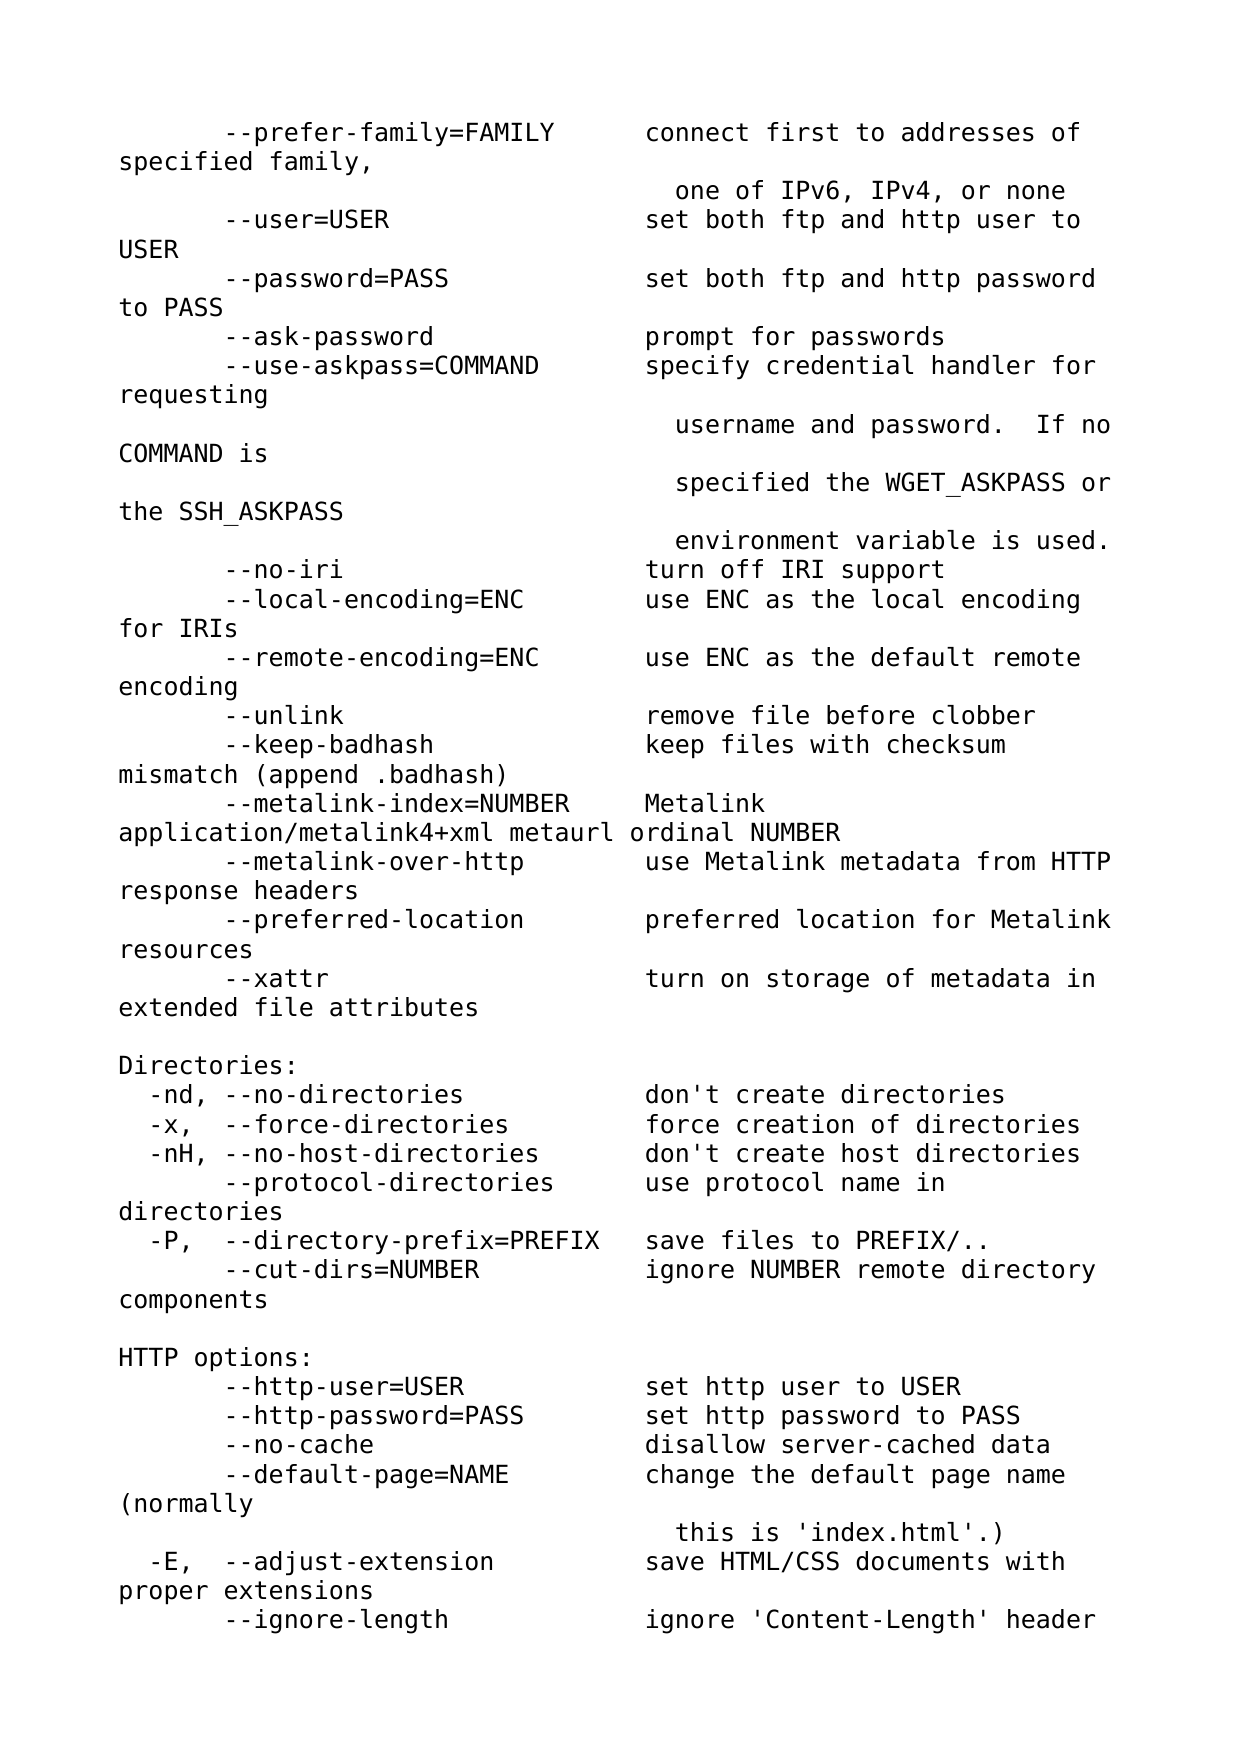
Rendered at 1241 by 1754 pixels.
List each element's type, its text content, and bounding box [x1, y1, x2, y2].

text --prefer-family=FAMILY connect first to addresses of specified family, one of IPv6, IPv4, or none --user=USER set both ftp and http user to USER --password=PASS set both ftp and http password to PASS --ask-password prompt for passwords --use-askpass=COMMAND specify credential handler for requesting username and password. If no COMMAND is specified the WGET_ASKPASS or the SSH_ASKPASS environment variable is used. --no-iri turn off IRI support --local-encoding=ENC use ENC as the local encoding for IRIs --remote-encoding=ENC use ENC as the default remote encoding --unlink remove file before clobber --keep-badhash keep files with checksum mismatch (append .badhash) --metalink-index=NUMBER Metalink application/metalink4+xml metaurl ordinal NUMBER --metalink-over-http use Metalink metadata from HTTP response headers --preferred-location preferred location for Metalink resources --xattr turn on storage of metadata in extended file attributes Directories: -nd, --no-directories don't create directories -x, --force-directories force creation of directories -nH, --no-host-directories don't create host directories --protocol-directories use protocol name in directories -P, --directory-prefix=PREFIX save files to PREFIX/.. --cut-dirs=NUMBER ignore NUMBER remote directory components HTTP options: --http-user=USER set http user to USER --http-password=PASS set http password to PASS --no-cache disallow server-cached data --default-page=NAME change the default page name (normally this is 'index.html'.) -E, --adjust-extension save HTML/CSS documents with proper extensions --ignore-length ignore 'Content-Length' header [118, 118, 1122, 1635]
